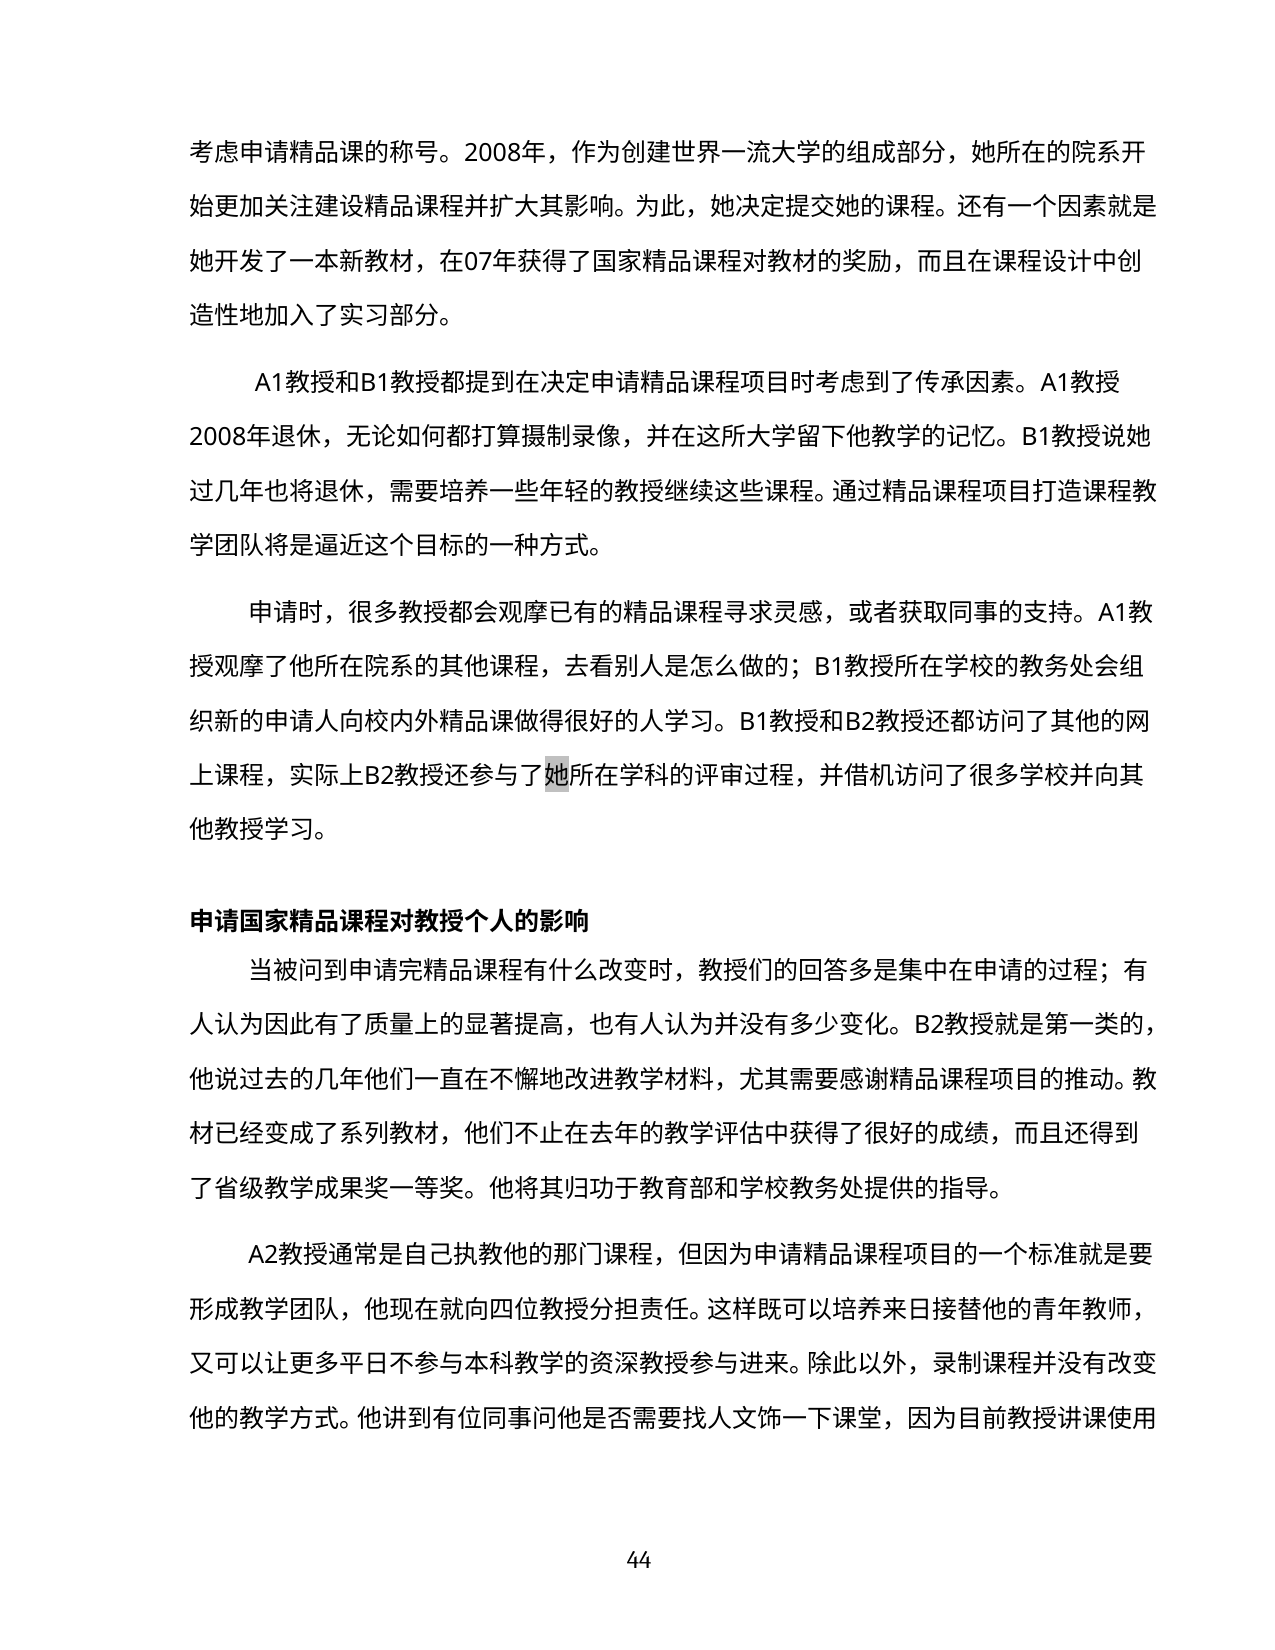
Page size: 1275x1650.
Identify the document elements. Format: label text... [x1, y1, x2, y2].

text A1教授和B1教授都提到在决定申请精品课程项目时考虑到了传承因素。A1教授2008年退休，无论如何都打算摄制录像，并在这所大学留下他教学的记忆。B1教授说她过几年也将退休，需要培养一些年轻的教授继续这些课程。通过精品课程项目打造课程教学团队将是逼近这个目标的一种方式。 [189, 362, 1157, 562]
text 当被问到申请完精品课程有什么改变时，教授们的回答多是集中在申请的过程；有人认为因此有了质量上的显著提高，也有人认为并没有多少变化。B2教授就是第一类的，他说过去的几年他们一直在不懈地改进教学材料，尤其需要感谢精品课程项目的推动。教材已经变成了系列教材，他们不止在去年的教学评估中获得了很好的成绩，而且还得到了省级教学成果奖一等奖。他将其归功于教育部和学校教务处提供的指导。 [189, 951, 1157, 1204]
text 考虑申请精品课的称号。2008年，作为创建世界一流大学的组成部分，她所在的院系开始更加关注建设精品课程并扩大其影响。为此，她决定提交她的课程。还有一个因素就是她开发了一本新教材，在07年获得了国家精品课程对教材的奖励，而且在课程设计中创造性地加入了实习部分。 [189, 132, 1157, 332]
text 申请时，很多教授都会观摩已有的精品课程寻求灵感，或者获取同事的支持。A1教授观摩了他所在院系的其他课程，去看别人是怎么做的；B1教授所在学校的教务处会组织新的申请人向校内外精品课做得很好的人学习。B1教授和B2教授还都访问了其他的网上课程，实际上B2教授还参与了她所在学科的评审过程，并借机访问了很多学校并向其他教授学习。 [189, 592, 1157, 846]
subtitle 申请国家精品课程对教授个人的影响 [189, 902, 1157, 938]
text A2教授通常是自己执教他的那门课程，但因为申请精品课程项目的一个标准就是要形成教学团队，他现在就向四位教授分担责任。这样既可以培养来日接替他的青年教师，又可以让更多平日不参与本科教学的资深教授参与进来。除此以外，录制课程并没有改变他的教学方式。他讲到有位同事问他是否需要找人文饰一下课堂，因为目前教授讲课使用 [189, 1235, 1157, 1434]
